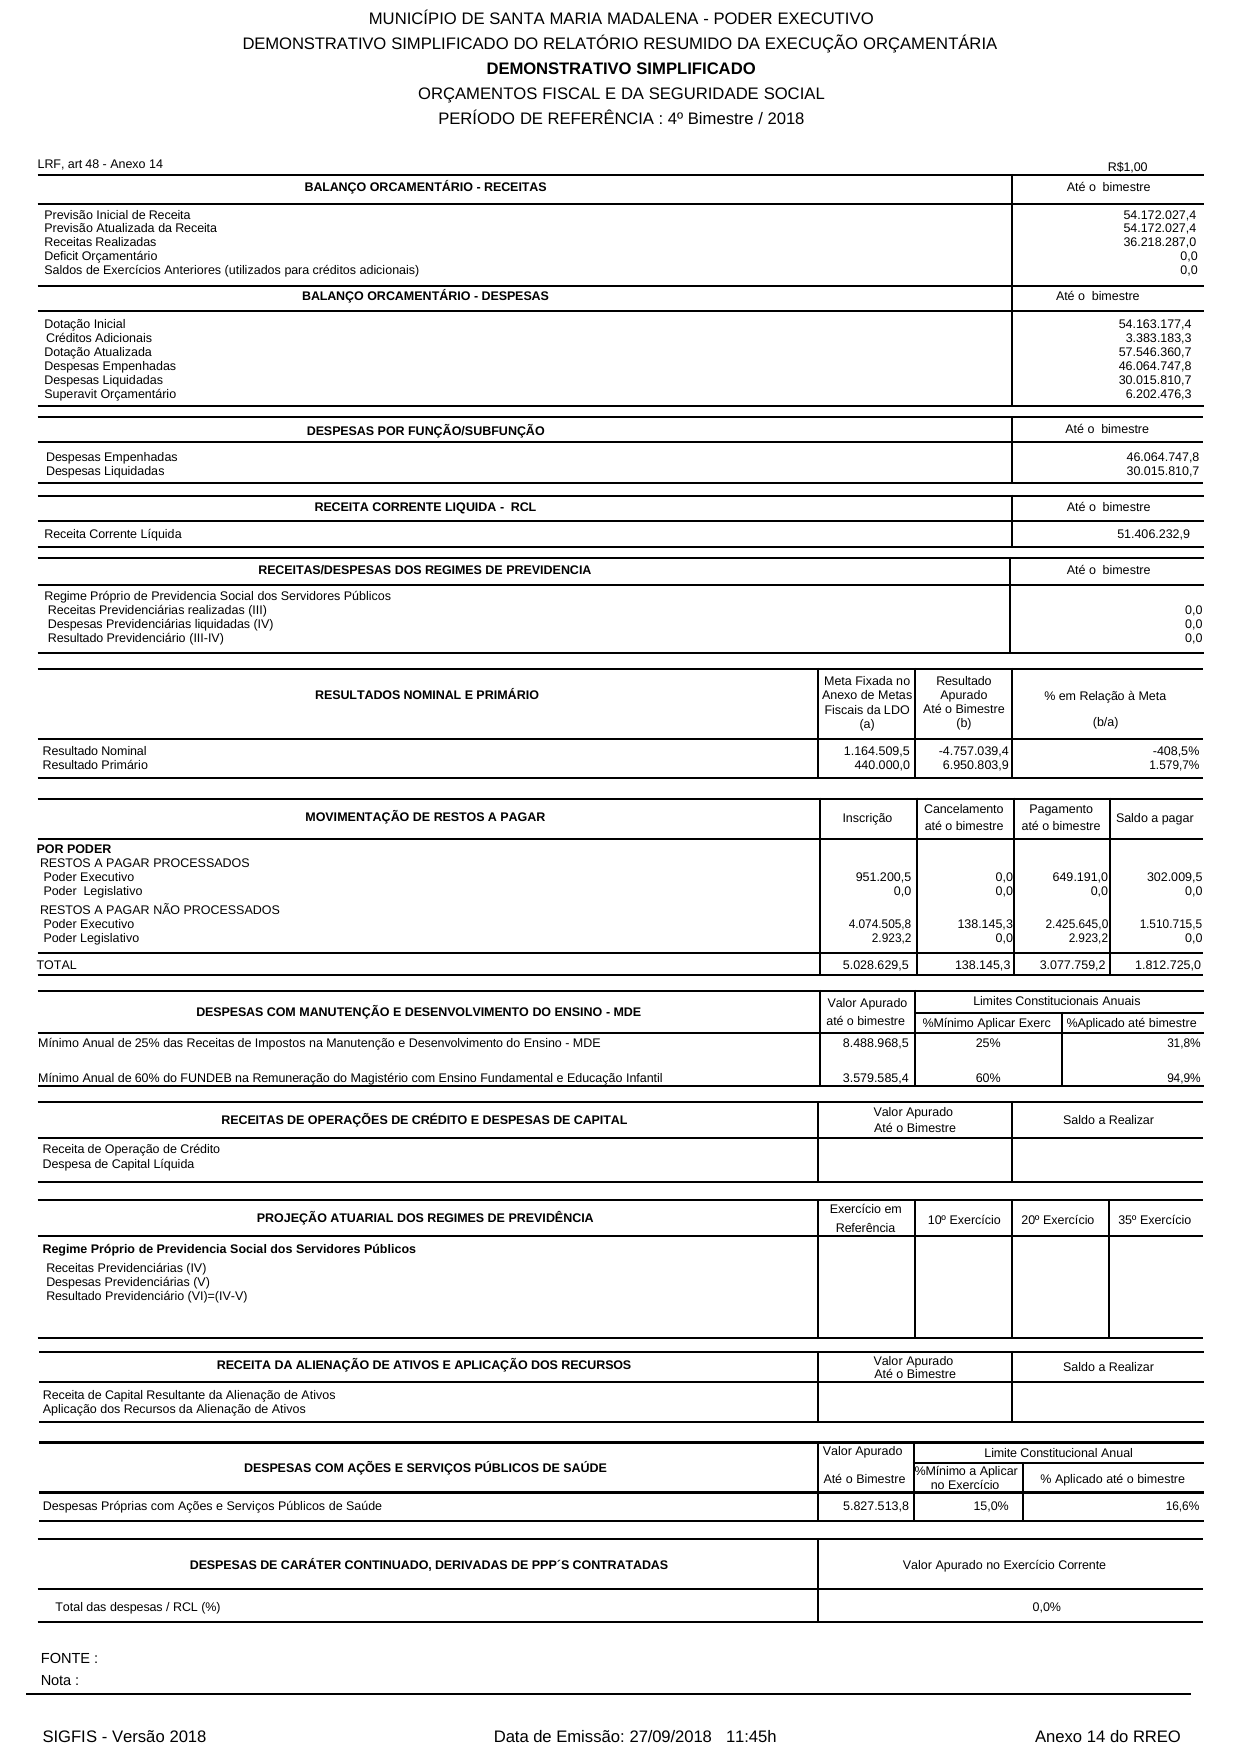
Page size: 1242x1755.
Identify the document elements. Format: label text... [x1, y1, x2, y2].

table_header Valor Apurado Até o Bimestre [819, 1353, 1011, 1381]
table_header RECEITA DA ALIENAÇÃO DE ATIVOS E APLICAÇÃO DOS RECURSOS [39, 1353, 817, 1381]
text Nota : [41, 1672, 1217, 1689]
text MUNICÍPIO DE SANTA MARIA MADALENA - PODER EXECUTIVO DEMONSTRATIVO SIMPLIFICADO DO RELATÓRIO RESUMIDO DA EXECUÇÃO ORÇAMENTÁRIA [242, 9, 1000, 53]
table_cell 0,0 [1013, 251, 1204, 265]
table_cell [1110, 1237, 1202, 1337]
table_cell 951.200,5 0,0 4.074.505,8 2.923,2 [821, 840, 916, 952]
table_cell Previsão Atualizada da Receita [38, 223, 1011, 237]
table_cell 1.164.509,5 440.000,0 [819, 740, 914, 777]
table_header RESULTADOS NOMINAL E PRIMÁRIO [38, 670, 817, 738]
table_header Inscrição [821, 800, 916, 838]
table_header Até o bimestre [1011, 559, 1204, 583]
table_cell Superavit Orçamentário [38, 388, 1011, 405]
table_cell [819, 1237, 914, 1337]
table_cell Receitas Realizadas [38, 237, 1011, 251]
table_cell -408,5% 1.579,7% [1013, 740, 1202, 777]
table_cell [1013, 1237, 1108, 1337]
table_header DESPESAS COM AÇÕES E SERVIÇOS PÚBLICOS DE SAÚDE [39, 1444, 817, 1491]
table_header Até o bimestre [1013, 176, 1204, 203]
table_cell 16,6% [1024, 1494, 1204, 1519]
table_cell 8.488.968,5 3.579.585,4 [821, 1034, 914, 1085]
table_cell [819, 1383, 1011, 1421]
table_header Pagamento até o bimestre [1015, 800, 1109, 838]
table_cell 54.172.027,4 [1013, 223, 1204, 237]
table_cell Total das despesas / RCL (%) [38, 1590, 817, 1621]
table_header Saldo a pagar [1111, 800, 1202, 838]
table_cell 3.383.183,3 [1013, 332, 1204, 346]
table_header Cancelamento até o bimestre [918, 800, 1013, 838]
table_cell 0,0 [1013, 265, 1204, 284]
table_header MOVIMENTAÇÃO DE RESTOS A PAGAR [38, 800, 819, 838]
table_cell 1.812.725,0 [1111, 954, 1202, 974]
table_header DESPESAS POR FUNÇÃO/SUBFUNÇÃO [38, 418, 1011, 441]
table_header PROJEÇÃO ATUARIAL DOS REGIMES DE PREVIDÊNCIA [38, 1201, 817, 1235]
table_cell [1013, 1139, 1202, 1181]
table_header Limites Constitucionais Anuais [916, 992, 1204, 1012]
table_cell TOTAL [38, 954, 819, 974]
table_header Meta Fixada no Anexo de Metas Fiscais da LDO (a) [819, 670, 914, 738]
table_cell Saldos de Exercícios Anteriores (utilizados para créditos adicionais) [38, 265, 1011, 284]
table_cell Dotação Atualizada [38, 346, 1011, 360]
table_cell 3.077.759,2 [1015, 954, 1109, 974]
table_cell 51.406.232,9 [1013, 522, 1204, 546]
table_header 20º Exercício [1013, 1201, 1108, 1235]
table_cell 46.064.747,8 30.015.810,7 [1013, 443, 1202, 482]
table_cell % Aplicado até o bimestre [1024, 1464, 1204, 1491]
table_cell [916, 1237, 1011, 1337]
table_cell Mínimo Anual de 25% das Receitas de Impostos na Manutenção e Desenvolvimento do Ensino - MDE Mínimo Anual de 60% do FUNDEB na Remuneração do Magistério com Ensino Fundamental e Educação Infantil [38, 1034, 819, 1085]
table_cell 649.191,0 0,0 2.425.645,0 2.923,2 [1015, 840, 1109, 952]
table_cell 0,0% [819, 1590, 1202, 1621]
table_cell Despesas Próprias com Ações e Serviços Públicos de Saúde [39, 1494, 817, 1519]
table_cell %Mínimo Aplicar Exerc [916, 1014, 1061, 1032]
table_header Saldo a Realizar [1013, 1353, 1204, 1381]
table_cell Regime Próprio de Previdencia Social dos Servidores Públicos Receitas Previdenciárias (IV) Despesas Previdenciárias (V) Resultado Previdenciário (VI)=(IV-V) [38, 1237, 817, 1337]
table_cell Receita de Operação de Crédito Despesa de Capital Líquida [38, 1139, 817, 1181]
table_header Até o bimestre [1013, 418, 1202, 441]
table_cell 46.064.747,8 [1013, 360, 1204, 374]
table_header DESPESAS DE CARÁTER CONTINUADO, DERIVADAS DE PPP´S CONTRATADAS [38, 1540, 817, 1588]
table_header Valor Apurado Até o Bimestre [819, 1103, 1011, 1137]
table_header RECEITAS DE OPERAÇÕES DE CRÉDITO E DESPESAS DE CAPITAL [38, 1103, 817, 1137]
table_cell 25% 60% [916, 1034, 1061, 1085]
table_header Valor Apurado Até o Bimestre [819, 1444, 913, 1491]
table_header % em Relação à Meta (b/a) [1013, 670, 1202, 738]
table_cell 15,0% [915, 1494, 1022, 1519]
table_cell 57.546.360,7 [1013, 346, 1204, 360]
table_header 35º Exercício [1110, 1201, 1202, 1235]
table_cell 0,0 0,0 138.145,3 0,0 [918, 840, 1013, 952]
table_cell Resultado Nominal Resultado Primário [38, 740, 817, 777]
table_header BALANÇO ORCAMENTÁRIO - RECEITAS [38, 176, 1011, 203]
table_cell 5.028.629,5 [821, 954, 916, 974]
table_cell 31,8% 94,9% [1063, 1034, 1204, 1085]
table_header RECEITA CORRENTE LIQUIDA - RCL [38, 497, 1011, 519]
table_cell 30.015.810,7 [1013, 374, 1204, 388]
table_header Resultado Apurado Até o Bimestre (b) [916, 670, 1011, 738]
text SIGFIS - Versão 2018 Data de Emissão: 27/09/2018 11:45h Anexo 14 do RREO [42, 1727, 1217, 1746]
table_cell Até o bimestre [1013, 287, 1204, 309]
table_cell 54.172.027,4 [1013, 205, 1204, 223]
table_cell 6.202.476,3 [1013, 388, 1204, 405]
table_header Até o bimestre [1013, 497, 1204, 519]
table_header Valor Apurado até o bimestre [821, 992, 914, 1032]
table_header 10º Exercício [916, 1201, 1011, 1235]
table_cell Despesas Empenhadas Despesas Liquidadas [38, 443, 1011, 482]
table_cell Receita Corrente Líquida [38, 522, 1011, 546]
table_cell 302.009,5 0,0 1.510.715,5 0,0 [1111, 840, 1202, 952]
text DEMONSTRATIVO SIMPLIFICADO [25, 59, 1217, 78]
table_cell Créditos Adicionais [38, 332, 1011, 346]
table_cell Despesas Empenhadas [38, 360, 1011, 374]
table_header Exercício em Referência [819, 1201, 914, 1235]
table_cell 0,0 0,0 0,0 [1011, 586, 1204, 652]
table_header Limite Constitucional Anual [915, 1444, 1204, 1462]
table_cell [1013, 1383, 1204, 1421]
table_cell Regime Próprio de Previdencia Social dos Servidores Públicos Receitas Previdenciárias realizadas (III) Despesas Previdenciárias liquidadas (IV) Resultado Previdenciário (III-IV) [38, 586, 1009, 652]
table_header Valor Apurado no Exercício Corrente [819, 1540, 1202, 1588]
table_cell Dotação Inicial [38, 312, 1011, 332]
table_cell Despesas Liquidadas [38, 374, 1011, 388]
table_cell 138.145,3 [918, 954, 1013, 974]
table_cell 36.218.287,0 [1013, 237, 1204, 251]
table_header RECEITAS/DESPESAS DOS REGIMES DE PREVIDENCIA [38, 559, 1009, 583]
table_cell [819, 1139, 1011, 1181]
table_cell Previsão Inicial de Receita [38, 205, 1011, 223]
table_cell 5.827.513,8 [819, 1494, 913, 1519]
table_header DESPESAS COM MANUTENÇÃO E DESENVOLVIMENTO DO ENSINO - MDE [38, 992, 819, 1032]
table_cell 54.163.177,4 [1013, 312, 1204, 332]
text FONTE : [41, 1650, 1217, 1667]
text ORÇAMENTOS FISCAL E DA SEGURIDADE SOCIAL PERÍODO DE REFERÊNCIA : 4º Bimestre / 2018 [418, 84, 825, 128]
table_cell %Mínimo a Aplicar no Exercício [915, 1464, 1022, 1491]
table_cell POR PODER RESTOS A PAGAR PROCESSADOS Poder Executivo Poder Legislativo RESTOS A PAGAR NÃO PROCESSADOS Poder Executivo Poder Legislativo [38, 840, 819, 952]
table_cell %Aplicado até bimestre [1063, 1014, 1204, 1032]
table_cell Receita de Capital Resultante da Alienação de Ativos Aplicação dos Recursos da Alienação de Ativos [39, 1383, 817, 1421]
table_header Saldo a Realizar [1013, 1103, 1202, 1137]
table_cell BALANÇO ORCAMENTÁRIO - DESPESAS [38, 287, 1011, 309]
table_cell Deficit Orçamentário [38, 251, 1011, 265]
table_cell -4.757.039,4 6.950.803,9 [916, 740, 1011, 777]
text LRF, art 48 - Anexo 14 R$1,00 [37, 157, 1217, 174]
